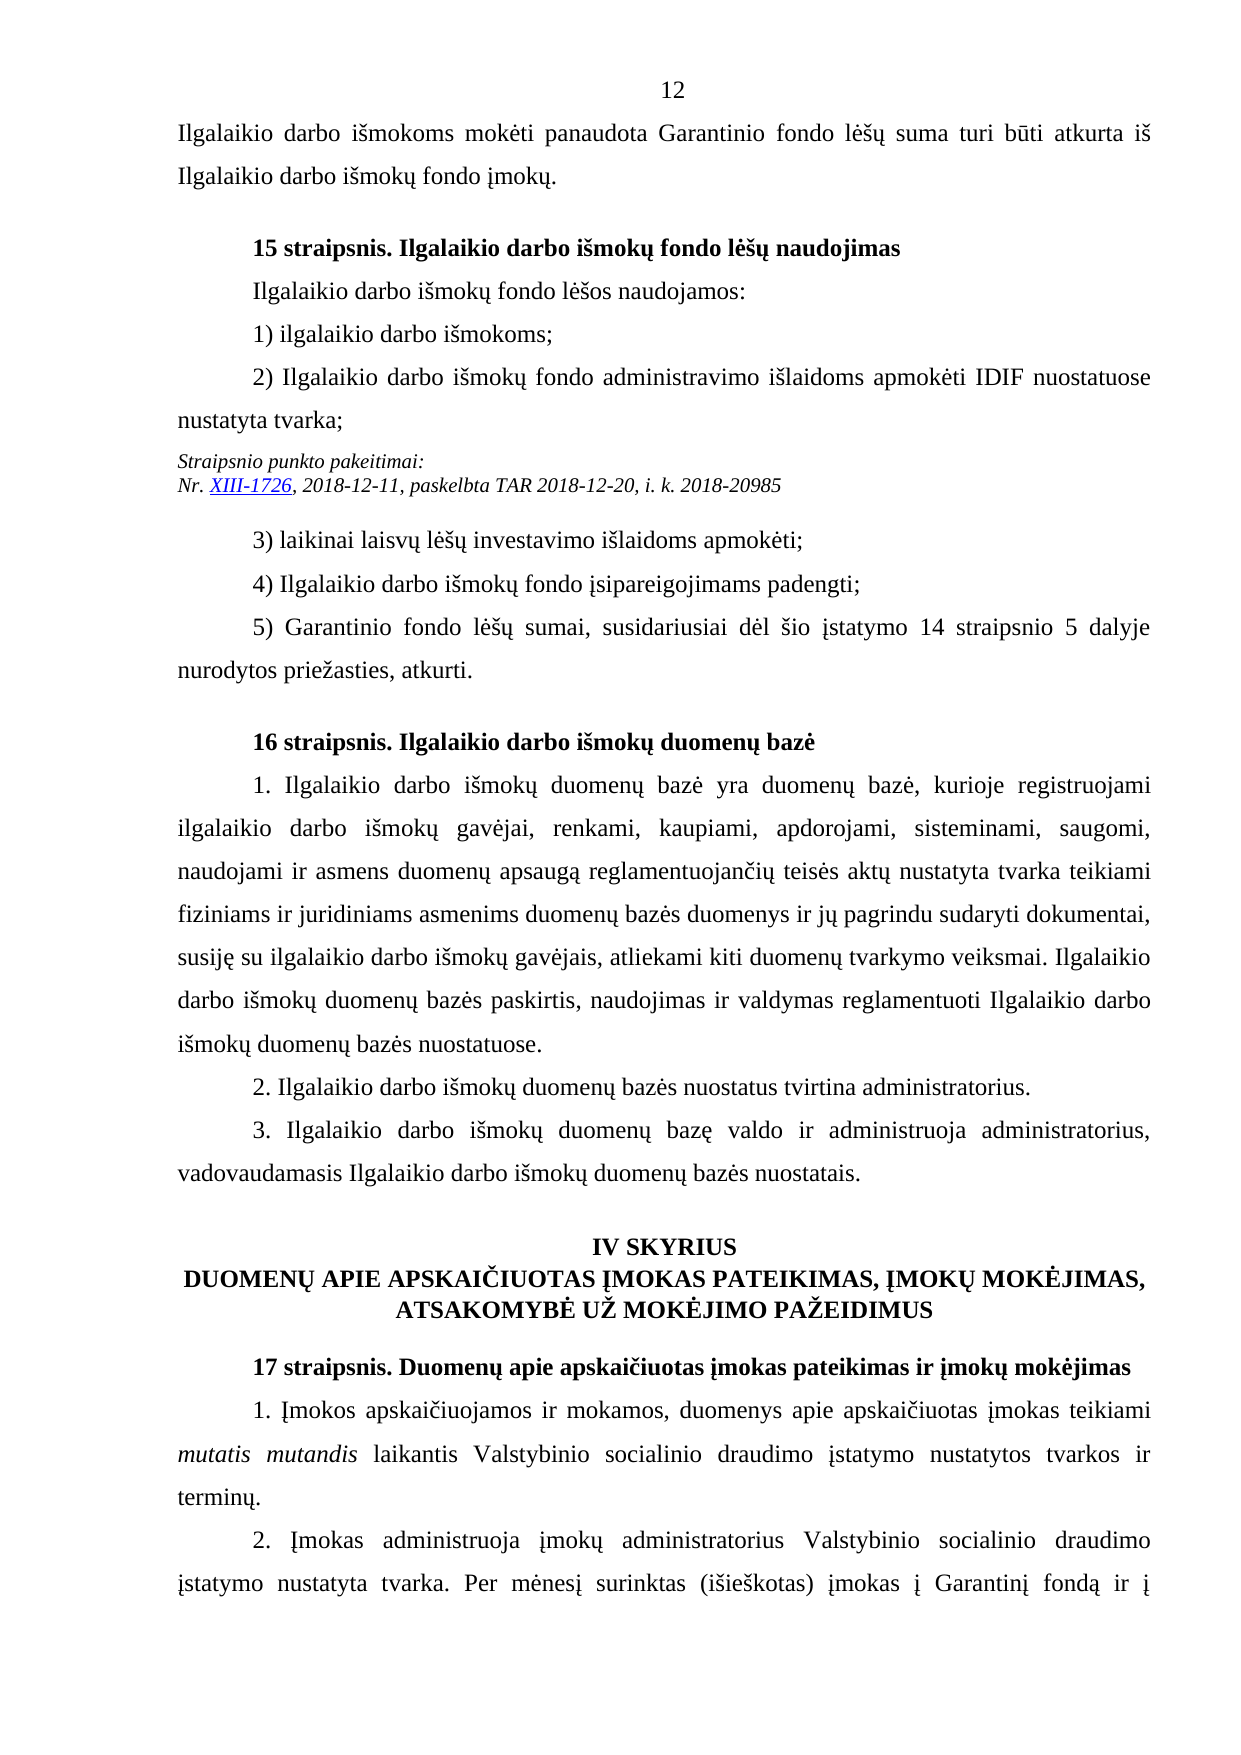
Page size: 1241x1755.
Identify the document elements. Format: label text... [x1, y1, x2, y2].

text 2. Įmokas administruoja įmokų administratorius Valstybinio socialinio draudimo įstatymo nustatyta tvarka. Per mėnesį surinktas (išieškotas) įmokas į Garantinį fondą ir į [177, 1525, 1152, 1597]
text 16 straipsnis. Ilgalaikio darbo išmokų duomenų bazė [177, 727, 1152, 756]
text 2. Ilgalaikio darbo išmokų duomenų bazės nuostatus tvirtina administratorius. [177, 1072, 1152, 1101]
text 1. Ilgalaikio darbo išmokų duomenų bazė yra duomenų bazė, kurioje registruojami ilgalaikio darbo išmokų gavėjai, renkami, kaupiami, apdorojami, sisteminami, saugomi, naudojami ir asmens duomenų apsaugą reglamentuojančių teisės aktų nustatyta tvarka teikiami fiziniams ir juridiniams asmenims duomenų bazės duomenys ir jų pagrindu sudaryti dokumentai, susiję su ilgalaikio darbo išmokų gavėjais, atliekami kiti duomenų tvarkymo veiksmai. Ilgalaikio darbo išmokų duomenų bazės paskirtis, naudojimas ir valdymas reglamentuoti Ilgalaikio darbo išmokų duomenų bazės nuostatuose. [177, 770, 1152, 1057]
text Ilgalaikio darbo išmokų fondo lėšos naudojamos: [177, 276, 1152, 305]
text 17 straipsnis. Duomenų apie apskaičiuotas įmokas pateikimas ir įmokų mokėjimas [177, 1352, 1152, 1381]
text 3) laikinai laisvų lėšų investavimo išlaidoms apmokėti; [177, 526, 1152, 554]
text Nr. XIII-1726, 2018-12-11, paskelbta TAR 2018-12-20, i. k. 2018-20985 [177, 473, 1152, 497]
text Ilgalaikio darbo išmokoms mokėti panaudota Garantinio fondo lėšų suma turi būti atkurta iš Ilgalaikio darbo išmokų fondo įmokų. [177, 118, 1152, 190]
text 5) Garantinio fondo lėšų sumai, susidariusiai dėl šio įstatymo 14 straipsnio 5 dalyje nurodytos priežasties, atkurti. [177, 612, 1152, 684]
text 3. Ilgalaikio darbo išmokų duomenų bazę valdo ir administruoja administratorius, vadovaudamasis Ilgalaikio darbo išmokų duomenų bazės nuostatais. [177, 1115, 1152, 1187]
text 2) Ilgalaikio darbo išmokų fondo administravimo išlaidoms apmokėti IDIF nuostatuose nustatyta tvarka; [177, 362, 1152, 434]
text IV SKYRIUS [177, 1230, 1152, 1261]
text 4) Ilgalaikio darbo išmokų fondo įsipareigojimams padengti; [177, 569, 1152, 597]
text 1) ilgalaikio darbo išmokoms; [177, 319, 1152, 348]
text Straipsnio punkto pakeitimai: [177, 449, 1152, 473]
text DUOMENŲ APIE APSKAIČIUOTAS ĮMOKAS PATEIKIMAS, ĮMOKŲ MOKĖJIMAS, ATSAKOMYBĖ UŽ MOKĖJIMO PAŽEIDIMUS [177, 1261, 1152, 1324]
text 1. Įmokos apskaičiuojamos ir mokamos, duomenys apie apskaičiuotas įmokas teikiami mutatis mutandis laikantis Valstybinio socialinio draudimo įstatymo nustatytos tvarkos ir terminų. [177, 1396, 1152, 1511]
text 15 straipsnis. Ilgalaikio darbo išmokų fondo lėšų naudojimas [177, 233, 1152, 262]
